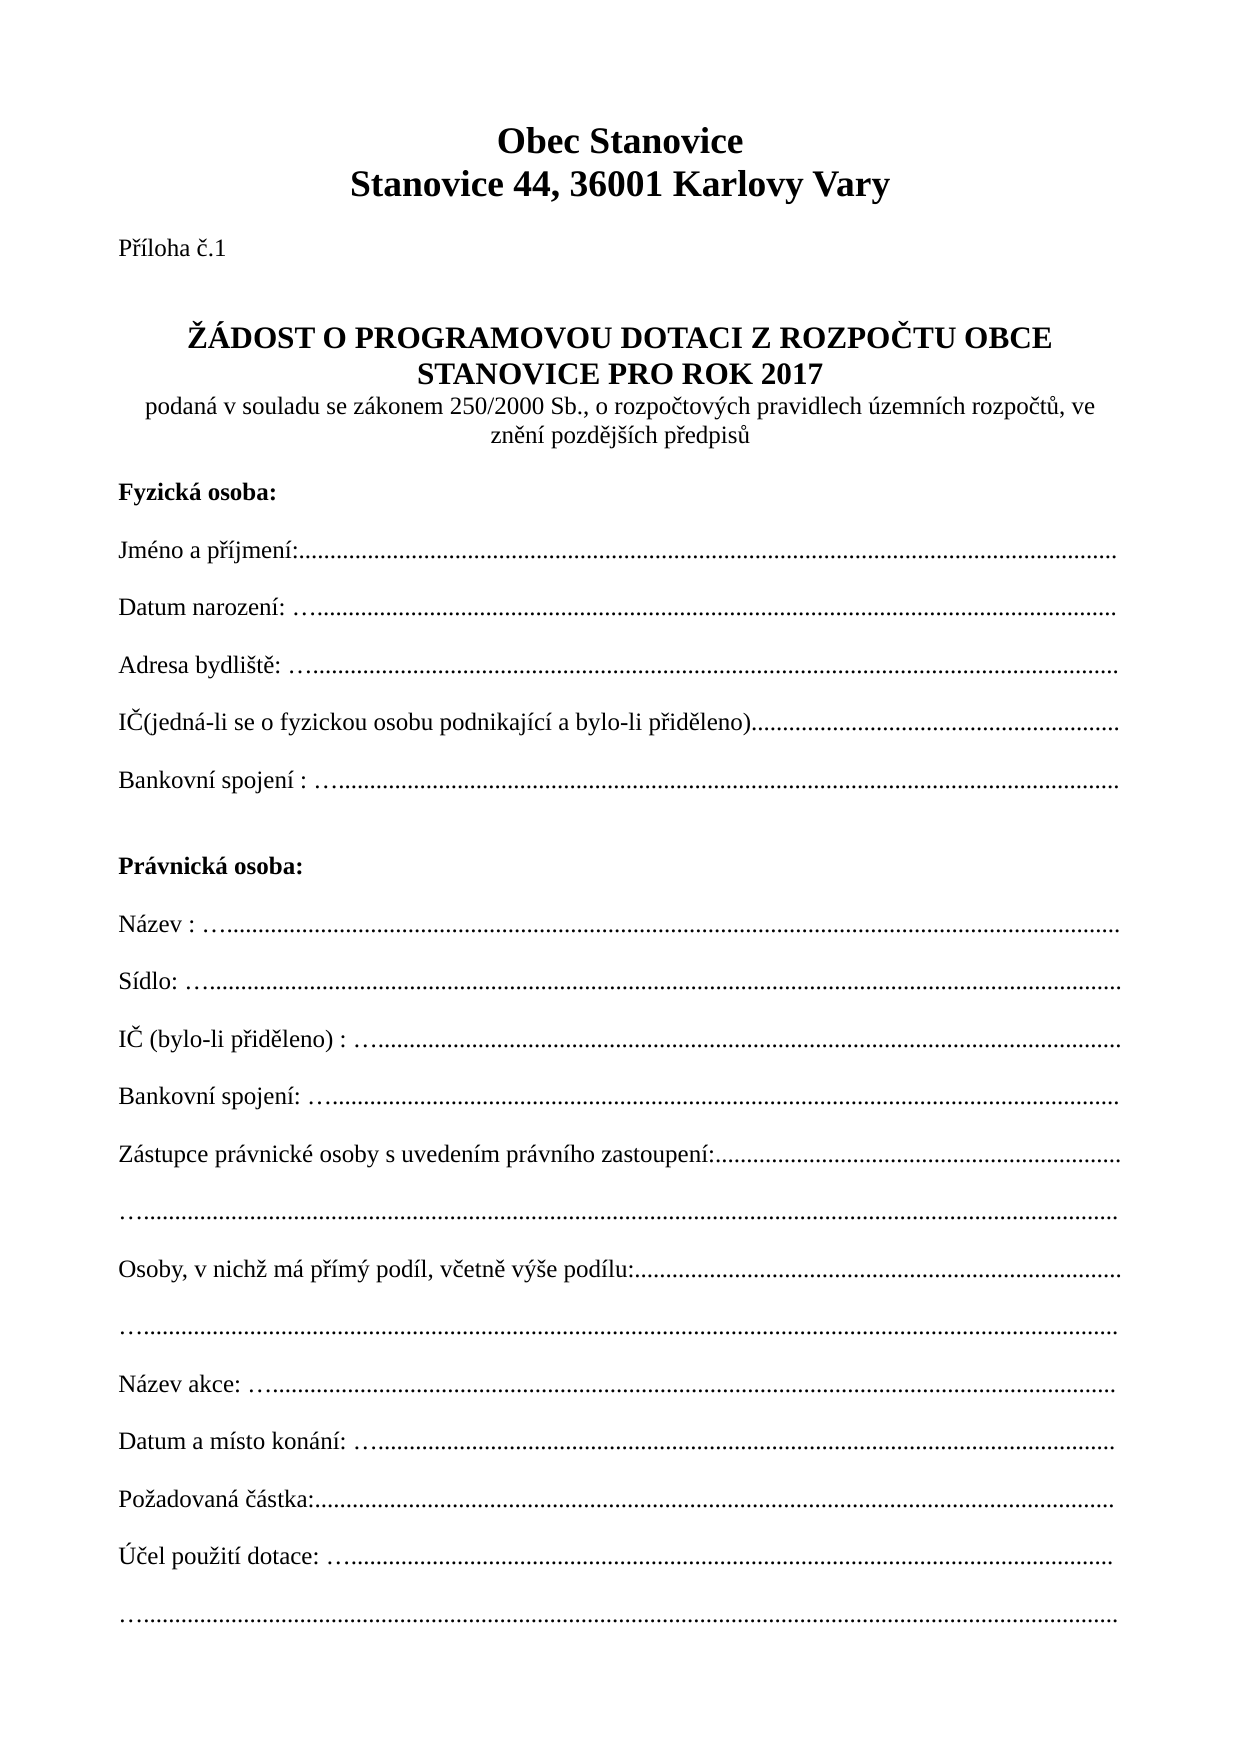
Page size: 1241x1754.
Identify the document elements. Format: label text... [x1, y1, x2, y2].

text Adresa bydliště: …................................................................................................................................. [118, 650, 1122, 679]
text Osoby, v nichž má přímý podíl, včetně výše podílu:.............................................................................. [118, 1254, 1122, 1282]
text Jméno a příjmení:................................................................................................................................... [118, 535, 1122, 564]
text Bankovní spojení : …............................................................................................................................. [118, 765, 1122, 794]
text Právnická osoba: [118, 851, 1122, 880]
text …............................................................................................................................................................ [118, 1196, 1122, 1225]
text Obec Stanovice [118, 118, 1122, 161]
text Datum a místo konání: …...................................................................................................................... [118, 1426, 1122, 1455]
text Účel použití dotace: ….......................................................................................................................... [118, 1541, 1122, 1570]
text Název akce: …....................................................................................................................................... [118, 1369, 1122, 1397]
text …............................................................................................................................................................ [118, 1311, 1122, 1340]
text Datum narození: …................................................................................................................................ [118, 592, 1122, 621]
text Zástupce právnické osoby s uvedením právního zastoupení:................................................................. [118, 1139, 1122, 1167]
text Stanovice 44, 36001 Karlovy Vary [118, 161, 1122, 204]
text Název : …............................................................................................................................................... [118, 909, 1122, 937]
text Požadovaná částka:................................................................................................................................ [118, 1484, 1122, 1512]
text podaná v souladu se zákonem 250/2000 Sb., o rozpočtových pravidlech územních rozpočtů, ve znění pozdějších předpisů [118, 391, 1122, 449]
text …............................................................................................................................................................ [118, 1599, 1122, 1627]
text Sídlo: ….................................................................................................................................................. [118, 966, 1122, 995]
text Příloha č.1 [118, 233, 1122, 262]
text IČ (bylo-li přiděleno) : …....................................................................................................................... [118, 1024, 1122, 1052]
text Fyzická osoba: [118, 477, 1122, 506]
text IČ(jedná-li se o fyzickou osobu podnikající a bylo-li přiděleno)........................................................... [118, 707, 1122, 736]
text ŽÁDOST O PROGRAMOVOU DOTACI Z ROZPOČTU OBCE STANOVICE PRO ROK 2017 [118, 319, 1122, 391]
text Bankovní spojení: ….............................................................................................................................. [118, 1081, 1122, 1110]
